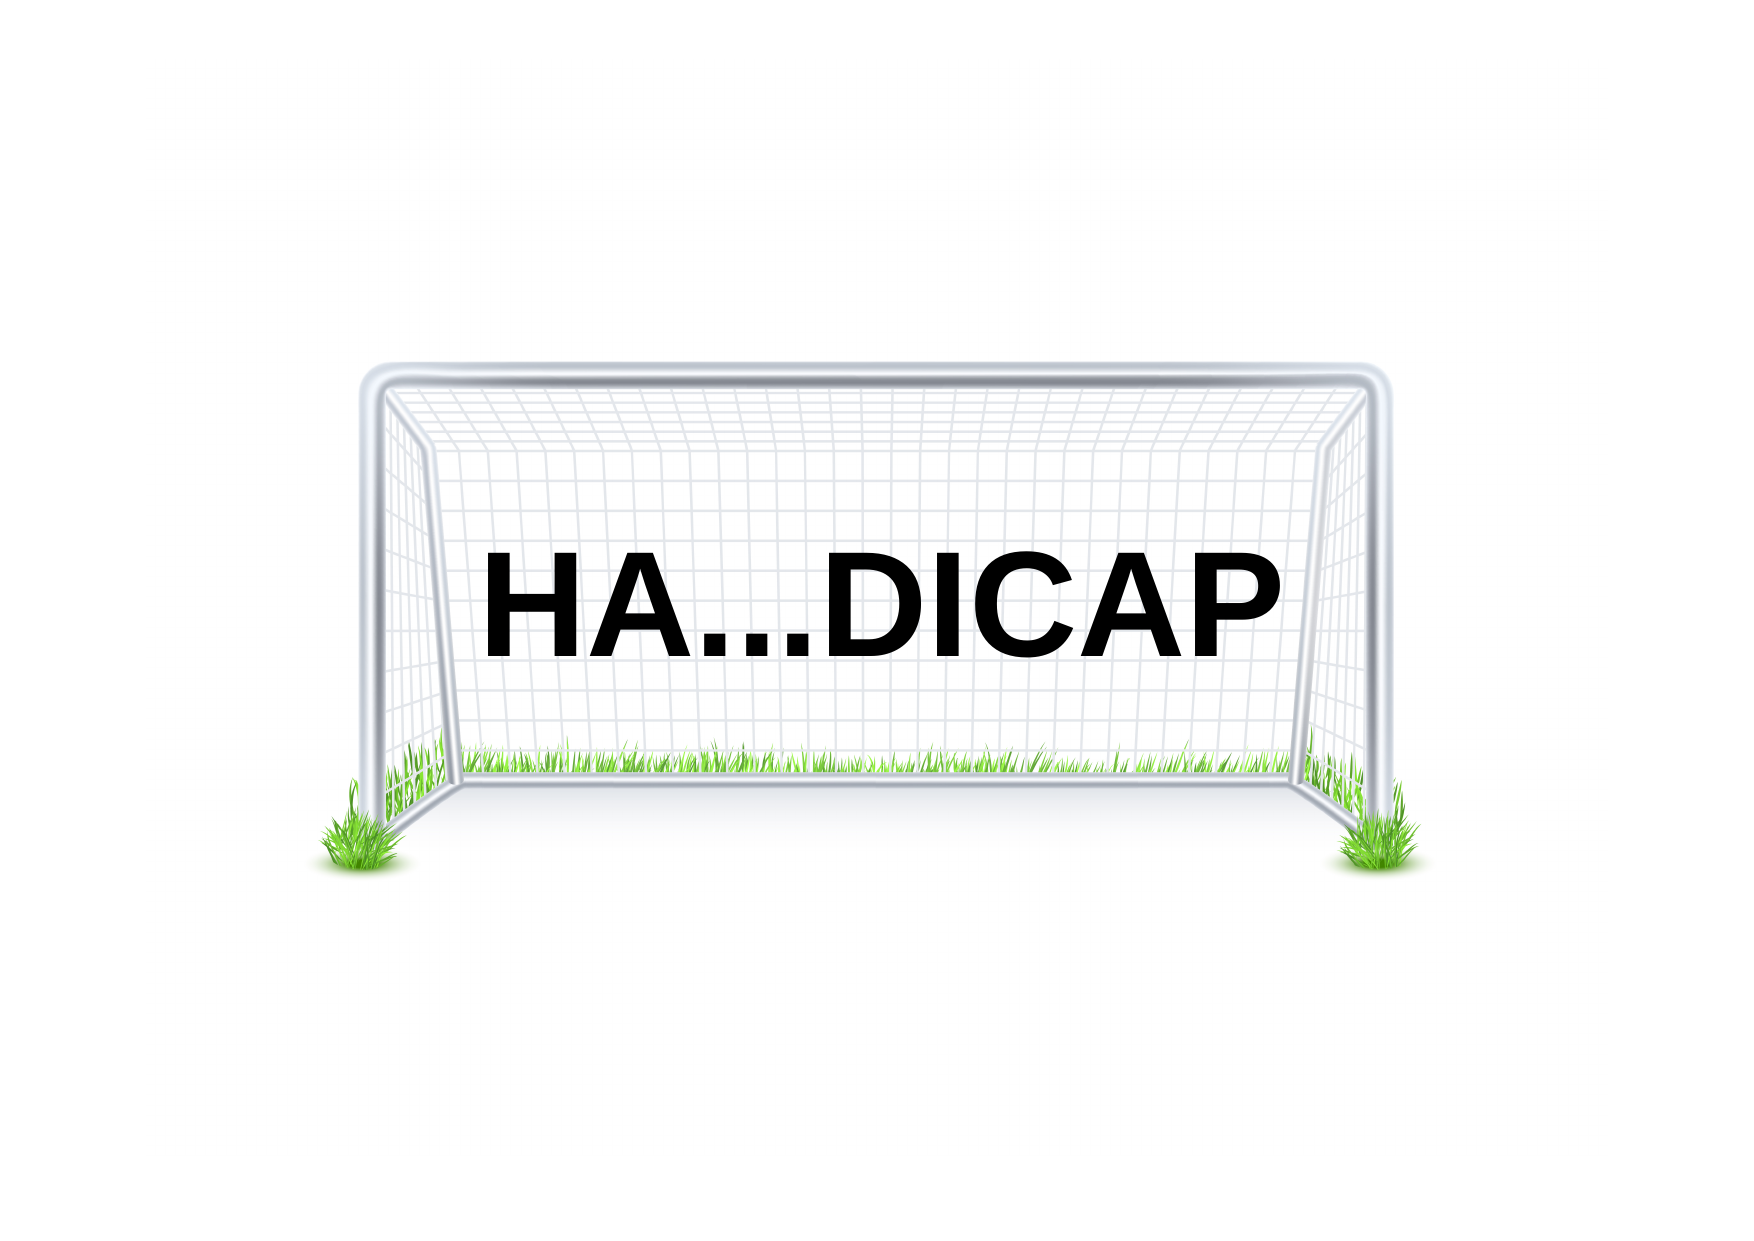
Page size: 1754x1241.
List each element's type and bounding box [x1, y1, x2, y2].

picture [145, 59, 1609, 1156]
